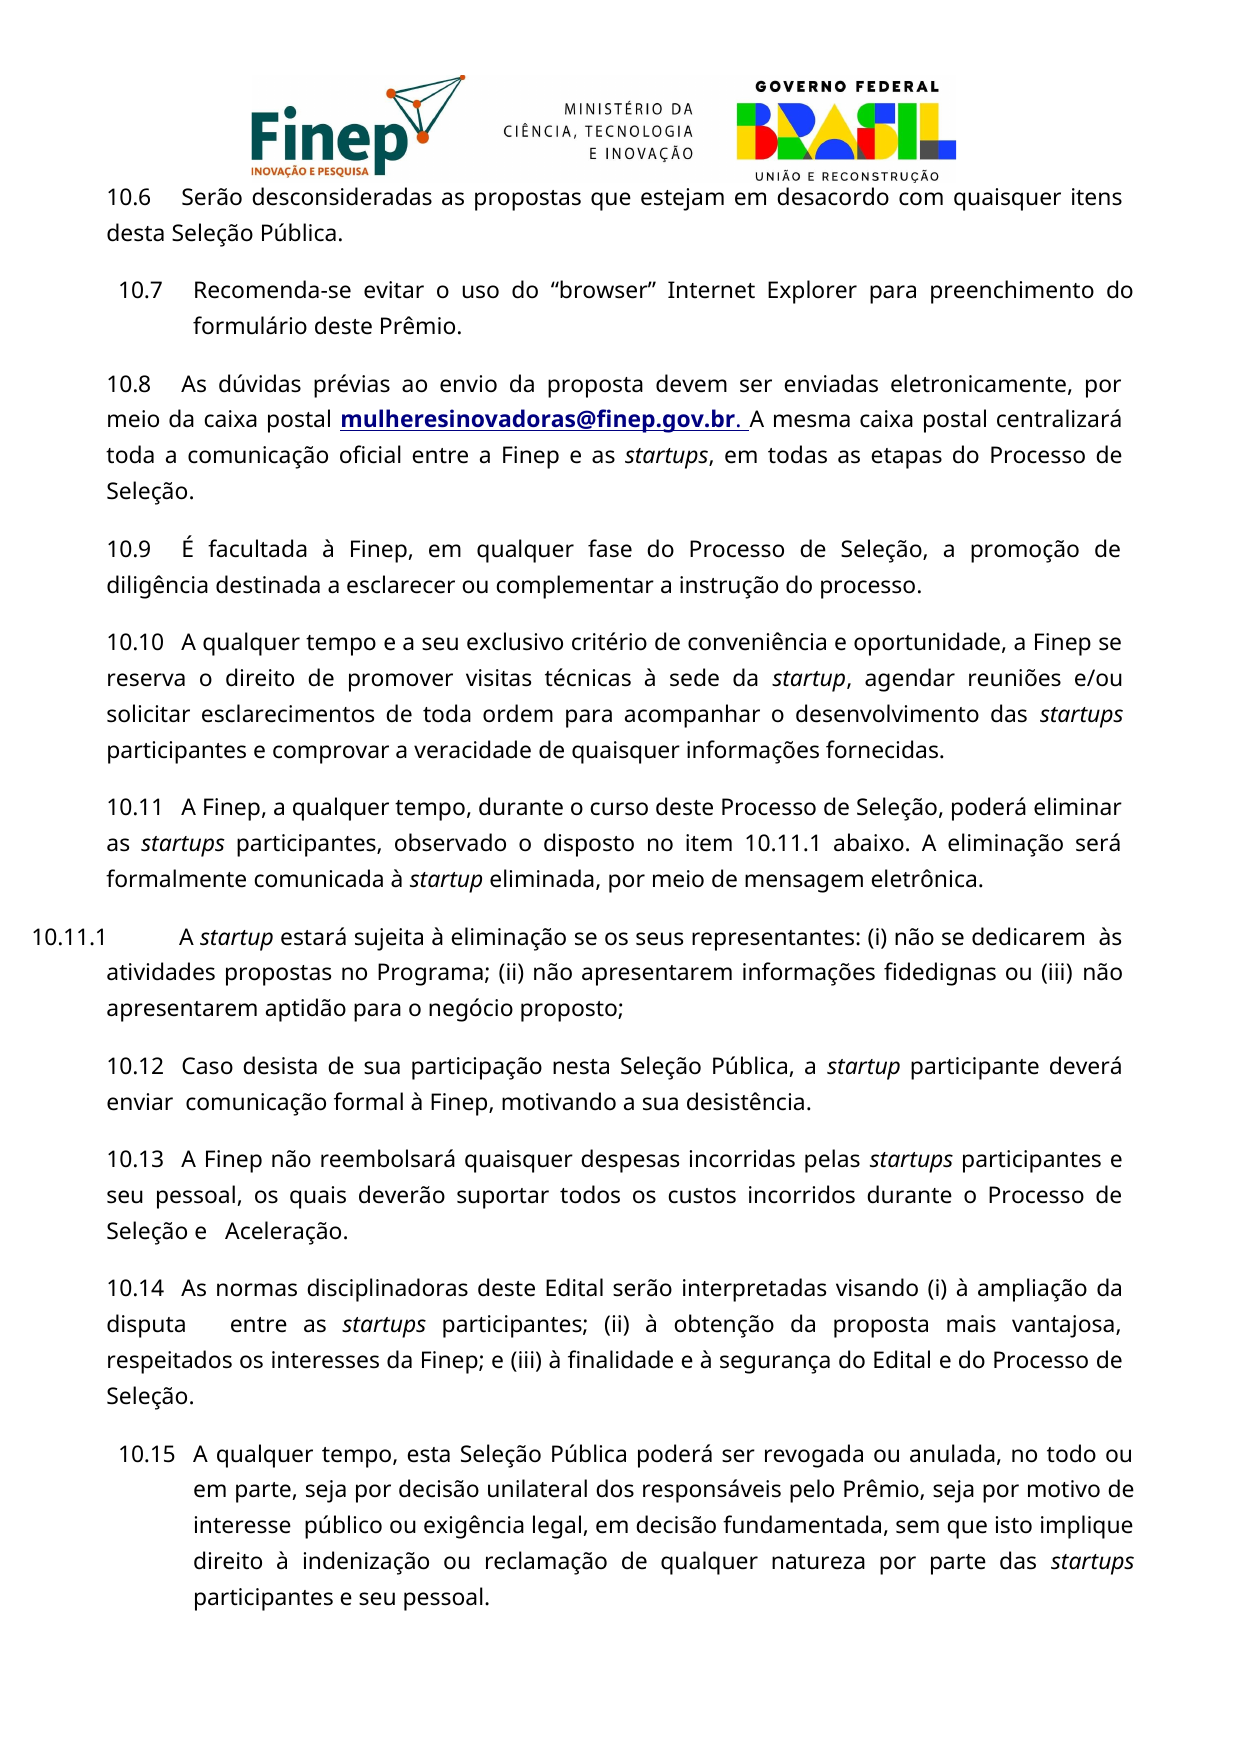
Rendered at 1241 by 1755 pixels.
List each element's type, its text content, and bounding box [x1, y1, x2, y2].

list A qualquer tempo e a seu exclusivo critério de conveniência e oportunidade, a Finep se reserva o direito de promover visitas técnicas à sede da startup, agendar reuniões e/ou solicitar esclarecimentos de toda ordem para acompanhar o desenvolvimento das startups participantes e comprovar a veracidade de quaisquer informações fornecidas. [106, 626, 1123, 765]
list Recomenda-se evitar o uso do “browser” Internet Explorer para preenchimento do formulário deste Prêmio. [118, 274, 1134, 341]
list A startup estará sujeita à eliminação se os seus representantes: (i) não se dedicarem às atividades propostas no Programa; (ii) não apresentarem informações fidedignas ou (iii) não apresentarem aptidão para o negócio proposto; [31, 920, 1123, 1023]
list As normas disciplinadoras deste Edital serão interpretadas visando (i) à ampliação da disputa entre as startups participantes; (ii) à obtenção da proposta mais vantajosa, respeitados os interesses da Finep; e (iii) à finalidade e à segurança do Edital e do Processo de Seleção. [106, 1272, 1123, 1411]
list As dúvidas prévias ao envio da proposta devem ser enviadas eletronicamente, por meio da caixa postal mulheresinovadoras@finep.gov.br. A mesma caixa postal centralizará toda a comunicação oficial entre a Finep e as startups, em todas as etapas do Processo de Seleção. [106, 367, 1123, 507]
list É facultada à Finep, em qualquer fase do Processo de Seleção, a promoção de diligência destinada a esclarecer ou complementar a instrução do processo. [106, 533, 1123, 600]
list Serão desconsideradas as propostas que estejam em desacordo com quaisquer itens desta Seleção Pública. [106, 181, 1123, 248]
list Caso desista de sua participação nesta Seleção Pública, a startup participante deverá enviar comunicação formal à Finep, motivando a sua desistência. [106, 1050, 1123, 1117]
list A Finep não reembolsará quaisquer despesas incorridas pelas startups participantes e seu pessoal, os quais deverão suportar todos os custos incorridos durante o Processo de Seleção e Aceleração. [106, 1143, 1123, 1246]
list A qualquer tempo, esta Seleção Pública poderá ser revogada ou anulada, no todo ou em parte, seja por decisão unilateral dos responsáveis pelo Prêmio, seja por motivo de interesse público ou exigência legal, em decisão fundamentada, sem que isto implique direito à indenização ou reclamação de qualquer natureza por parte das startups participantes e seu pessoal. [118, 1437, 1134, 1612]
list A Finep, a qualquer tempo, durante o curso deste Processo de Seleção, poderá eliminar as startups participantes, observado o disposto no item 10.11.1 abaixo. A eliminação será formalmente comunicada à startup eliminada, por meio de mensagem eletrônica. [106, 791, 1123, 894]
